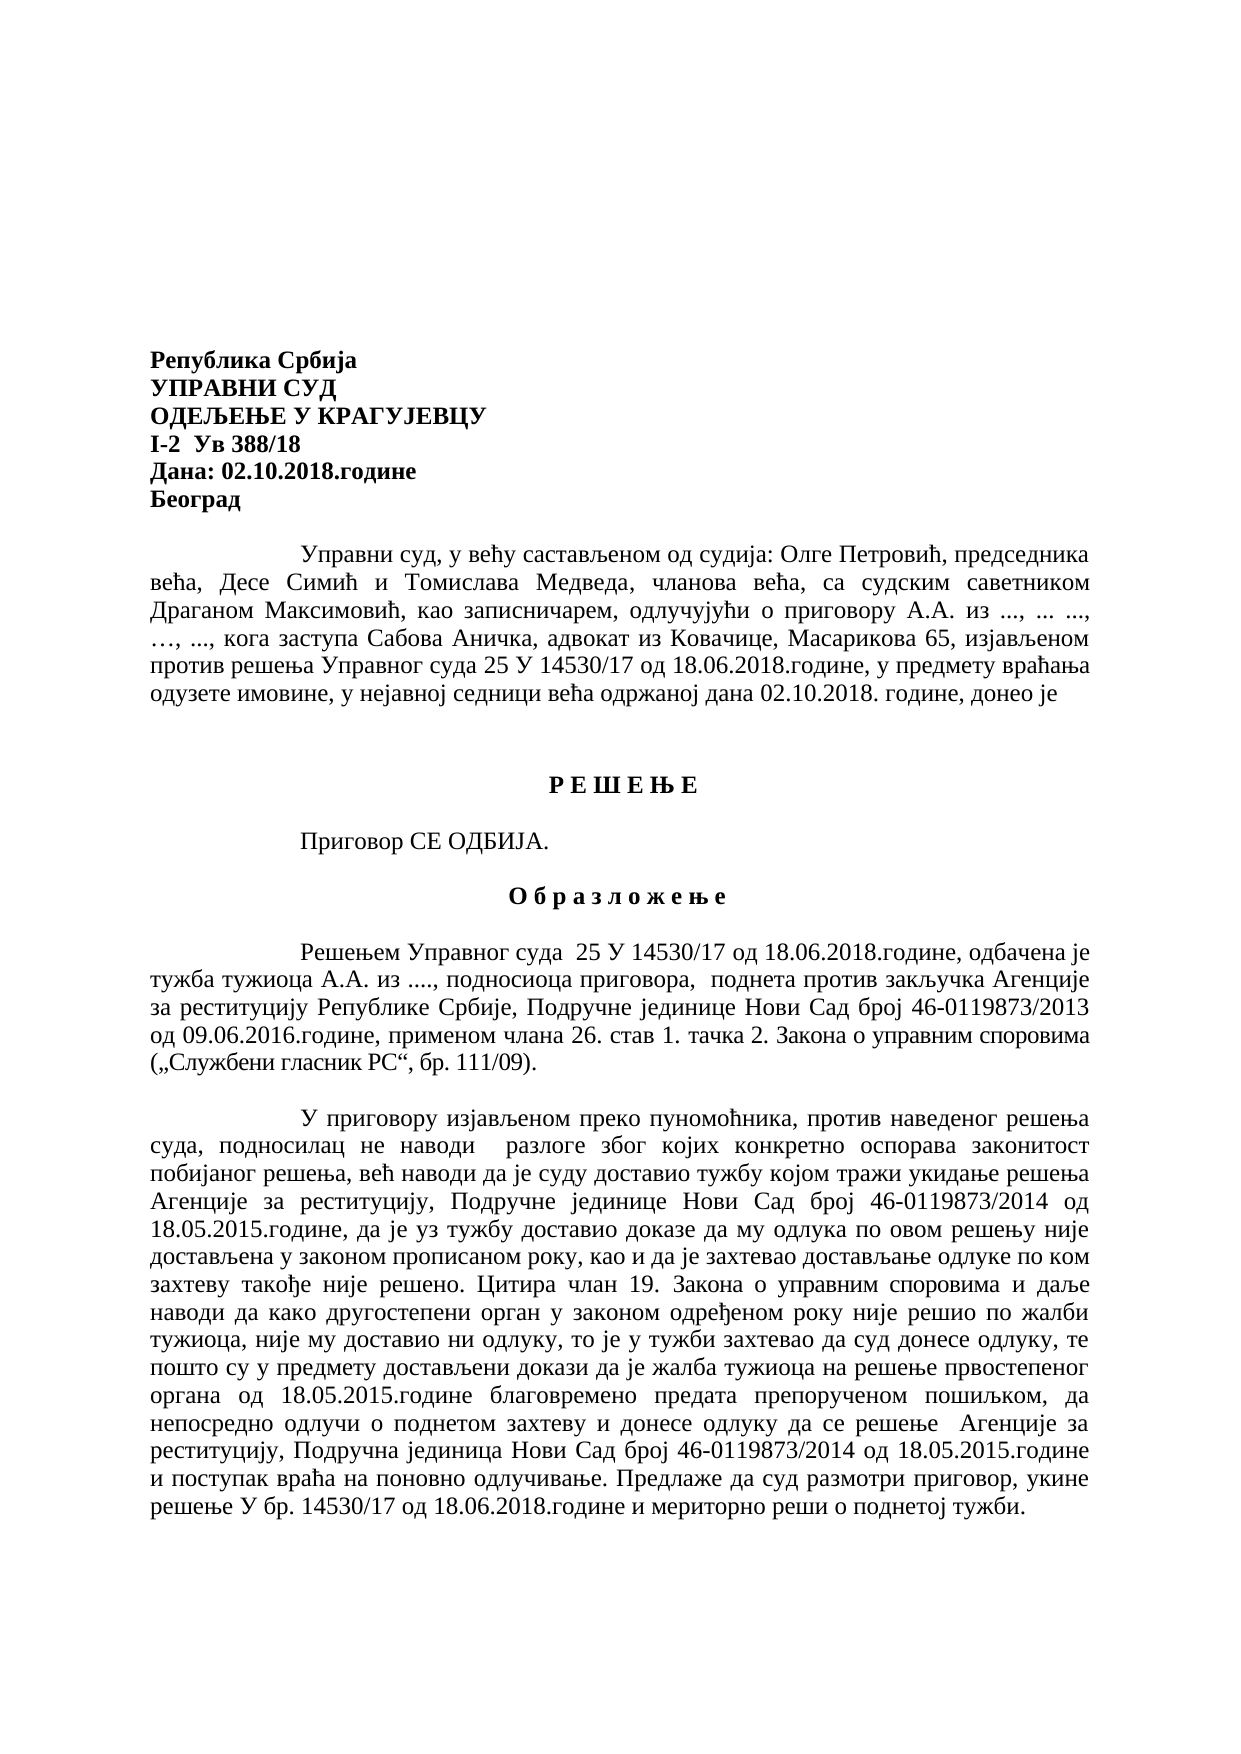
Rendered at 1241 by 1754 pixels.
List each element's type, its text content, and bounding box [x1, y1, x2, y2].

text Република Србија [150, 148, 1090, 374]
text Решењем Управног суда 25 У 14530/17 од 18.06.2018.године, одбачена је тужба тужиоца А.А. из ...., подносиоца приговора, поднета против закључка Агенције за реституцију Републике Србије, Подручне јединице Нови Сад број 46-0119873/2013 од 09.06.2016.године, применом члана 26. став 1. тачка 2. Закона о управним споровима („Службени гласник РС“, бр. 111/09). [150, 938, 1090, 1076]
text О б р а з л о ж е њ е [150, 882, 1090, 910]
text Управни суд, у већу састављеном од судија: Олге Петровић, председника већа, Десе Симић и Томислава Медведа, чланова већа, са судским саветником Драганом Максимовић, као записничарем, одлучујући о приговору А.А. из ..., ... ..., …, ..., кога заступа Сабова Аничка, адвокат из Ковачице, Масарикова 65, изјављеном против решења Управног суда 25 У 14530/17 од 18.06.2018.године, у предмету враћања одузете имовине, у нејавној седници већа одржаној дана 02.10.2018. године, донео је [150, 541, 1090, 707]
text Р Е Ш Е Њ Е [150, 771, 1090, 799]
text Београд [150, 485, 1090, 513]
text ОДEЉЕЊЕ У КРАГУЈЕВЦУ [150, 402, 1090, 430]
text УПРАВНИ СУД [150, 374, 1090, 402]
text Дана: 02.10.2018.године [150, 457, 1090, 485]
text I-2 Ув 388/18 [150, 430, 1090, 457]
text Приговор СЕ ОДБИЈА. [150, 827, 1090, 854]
text У приговору изјављеном преко пуномоћника, против наведеног решења суда, подносилац не наводи разлоге због којих конкретно оспорава законитост побијаног решења, већ наводи да је суду доставио тужбу којом тражи укидање решења Агенције за реституцију, Подручне јединице Нови Сад број 46-0119873/2014 од 18.05.2015.године, да је уз тужбу доставио доказе да му одлука по овом решењу није достављена у законом прописаном року, као и да је захтевао достављање одлуке по ком захтеву такође није решено. Цитира члан 19. Закона о управним споровима и даље наводи да како другостепени орган у законом одређеном року није решио по жалби тужиоца, није му доставио ни одлуку, то је у тужби захтевао да суд донесе одлуку, те пошто су у предмету достављени докази да је жалба тужиоца на решење првостепеног органа од 18.05.2015.године благовремено предата препорученом пошиљком, да непосредно одлучи о поднетом захтеву и донесе одлуку да се решење Агенције за реституцију, Подручна јединица Нови Сад број 46-0119873/2014 од 18.05.2015.године и поступак враћа на поновно одлучивање. Предлаже да суд размотри приговор, укине решење У бр. 14530/17 од 18.06.2018.године и мериторно реши о поднетој тужби. [150, 1104, 1090, 1519]
